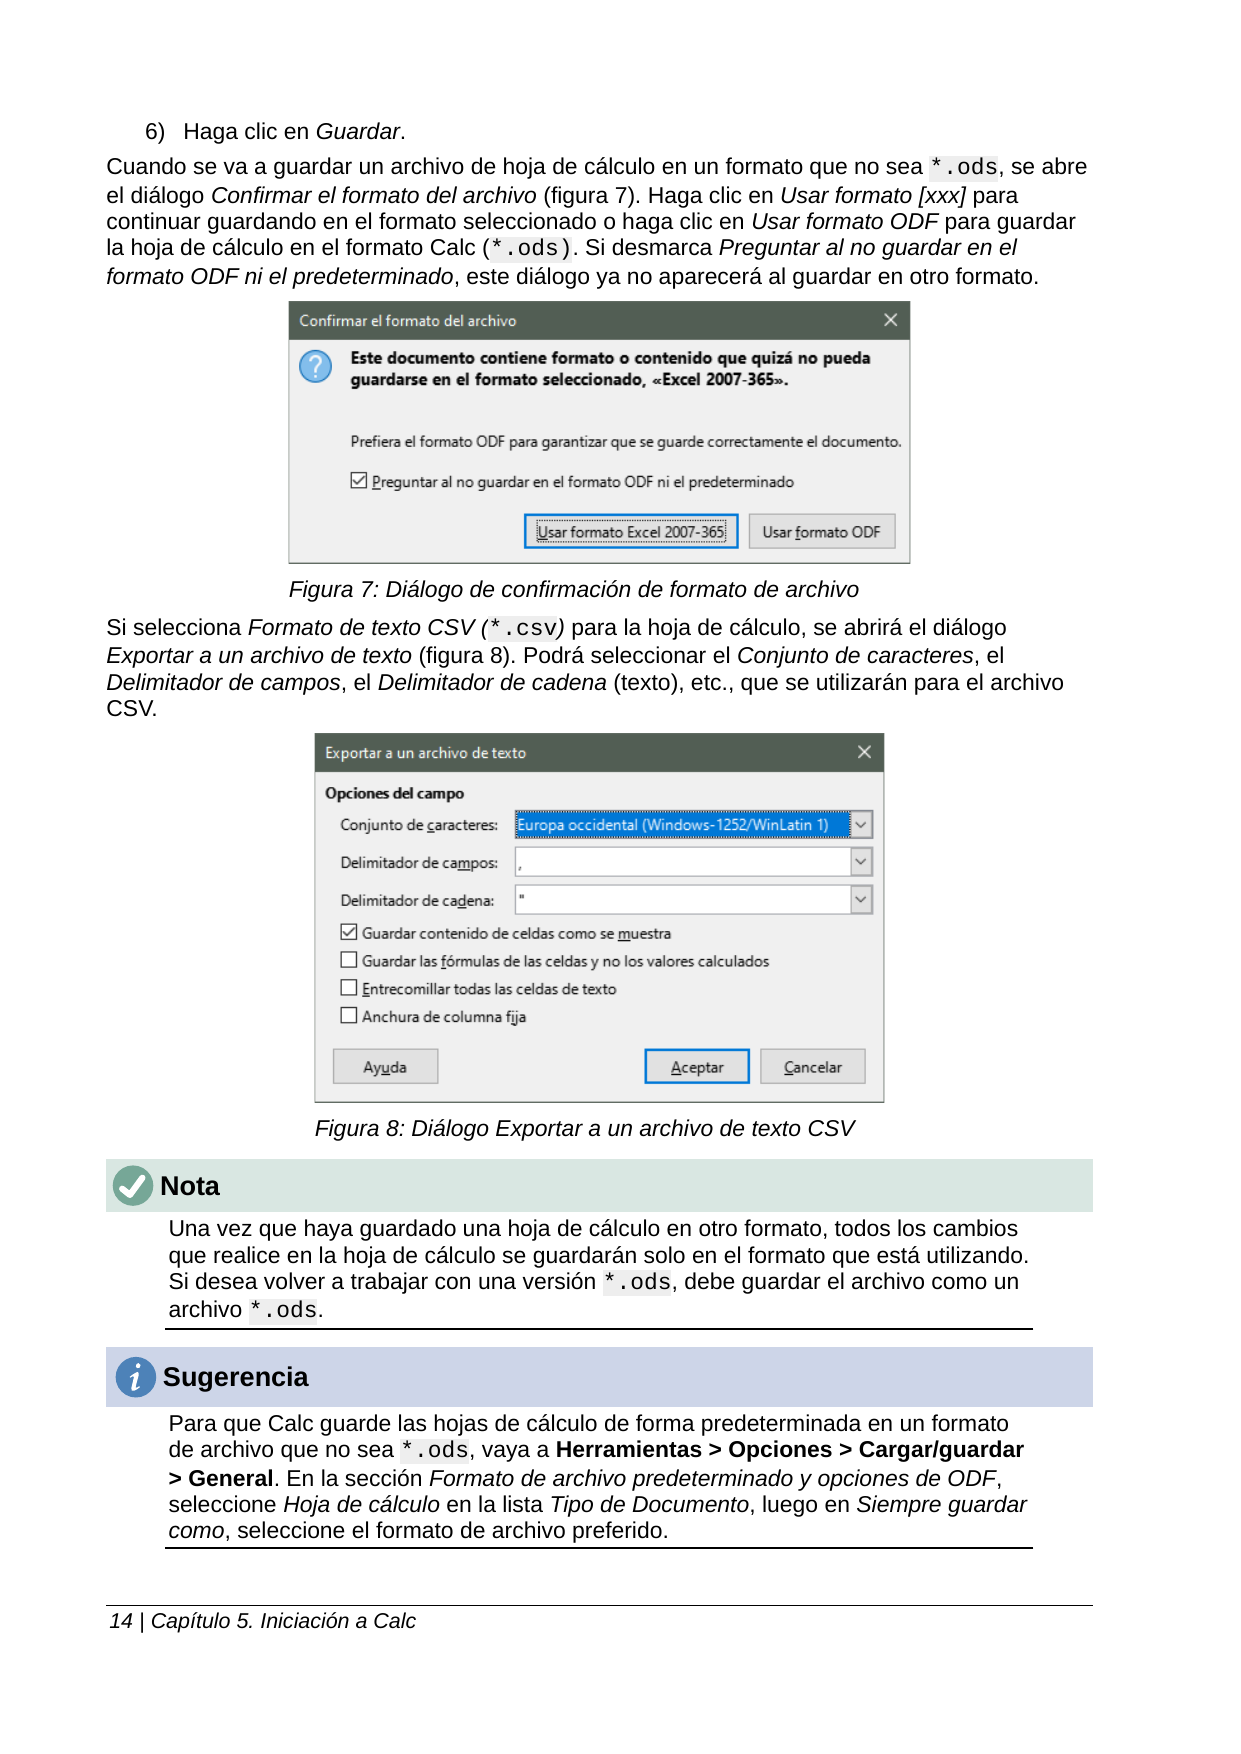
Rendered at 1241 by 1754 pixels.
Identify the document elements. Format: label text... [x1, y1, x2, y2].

picture [288, 301, 911, 564]
text Una vez que haya guardado una hoja de cálculo en otro formato, todos los cambios que realice en la hoja de cálculo se guardarán solo en el formato que está utilizando. Si desea volver a trabajar con una versión *.ods, debe guardar el archivo como un archivo *.ods. [165, 1212, 1033, 1328]
picture [314, 733, 885, 1103]
text Si selecciona Formato de texto CSV (*.csv) para la hoja de cálculo, se abrirá el diálogo Exportar a un archivo de texto (figura 8). Podrá seleccionar el Conjunto de caracteres, el Delimitador de campos, el Delimitador de cadena (texto), etc., que se utilizarán para el archivo CSV. [106, 614, 1093, 721]
subtitle Sugerencia [106, 1347, 1093, 1407]
text Para que Calc guarde las hojas de cálculo de forma predeterminada en un formato de archivo que no sea *.ods, vaya a Herramientas > Opciones > Cargar/guardar > General. En la sección Formato de archivo predeterminado y opciones de ODF, seleccione Hoja de cálculo en la lista Tipo de Documento, luego en Siempre guardar como, seleccione el formato de archivo preferido. [165, 1407, 1033, 1547]
list Haga clic en Guardar. [165, 118, 1093, 144]
subtitle Nota [106, 1159, 1093, 1212]
text Figura 8: Diálogo Exportar a un archivo de texto CSV [314, 1115, 884, 1141]
text Figura 7: Diálogo de confirmación de formato de archivo [288, 576, 910, 602]
text Cuando se va a guardar un archivo de hoja de cálculo en un formato que no sea *.ods, se abre el diálogo Confirmar el formato del archivo (figura 7). Haga clic en Usar formato [xxx] para continuar guardando en el formato seleccionado o haga clic en Usar formato ODF para guardar la hoja de cálculo en el formato Calc (*.ods). Si desmarca Preguntar al no guardar en el formato ODF ni el predeterminado, este diálogo ya no aparecerá al guardar en otro formato. [106, 153, 1093, 289]
